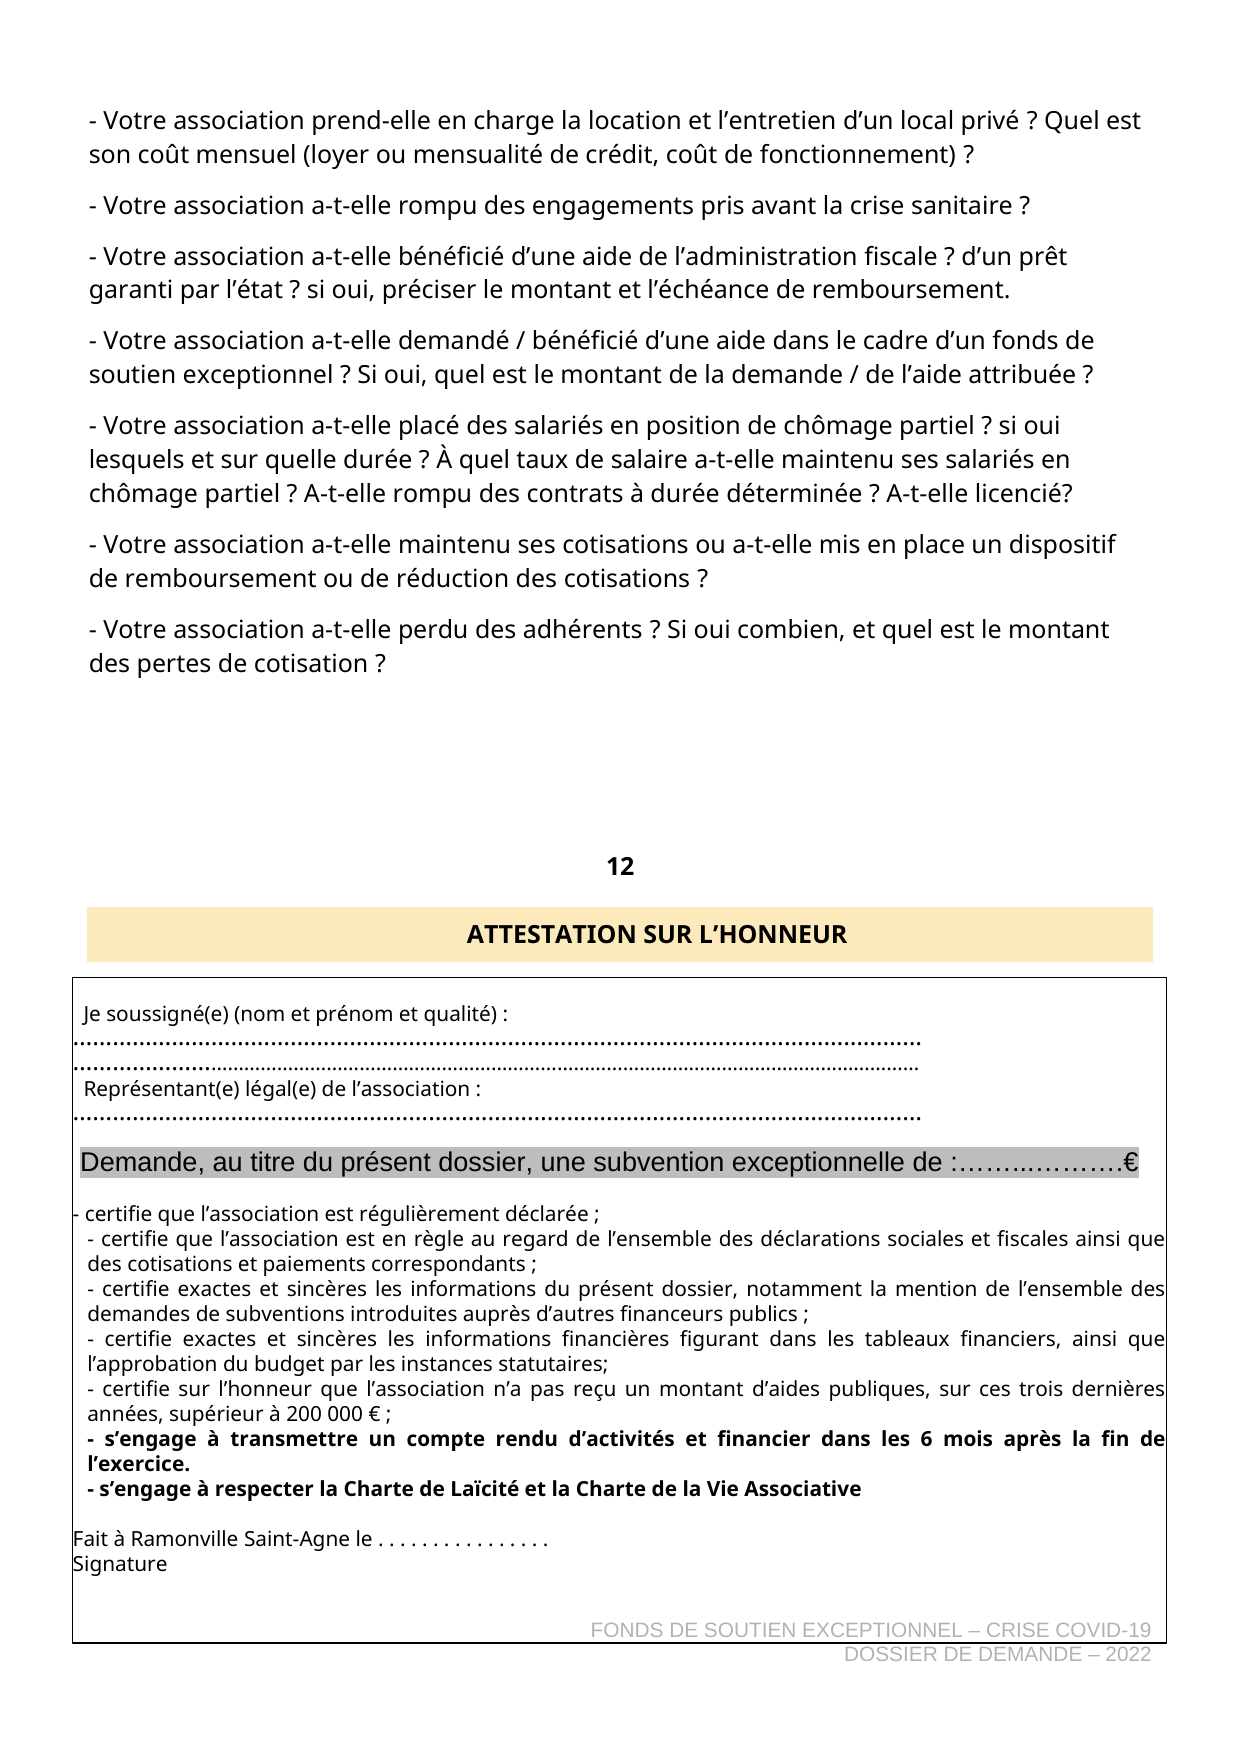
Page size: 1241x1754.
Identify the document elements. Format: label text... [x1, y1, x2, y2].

text - Votre association a-t-elle bénéficié d’une aide de l’administration fiscale ? d’un prêt garanti par l’état ? si oui, préciser le montant et l’échéance de remboursement. [88, 238, 1152, 306]
text - Votre association a-t-elle perdu des adhérents ? Si oui combien, et quel est le montant des pertes de cotisation ? [88, 611, 1152, 679]
text - Votre association a-t-elle demandé / bénéficié d’une aide dans le cadre d’un fonds de soutien exceptionnel ? Si oui, quel est le montant de la demande / de l’aide attribuée ? [88, 323, 1152, 391]
text - Votre association a-t-elle rompu des engagements pris avant la crise sanitaire ? [88, 187, 1152, 221]
text - Votre association a-t-elle placé des salariés en position de chômage partiel ? si oui lesquels et sur quelle durée ? À quel taux de salaire a-t-elle maintenu ses salariés en chômage partiel ? A-t-elle rompu des contrats à durée déterminée ? A-t-elle licencié? [88, 408, 1152, 510]
text 12 [88, 848, 1152, 882]
subtitle ATTESTATION SUR L’HONNEUR [89, 909, 1152, 961]
text - Votre association prend-elle en charge la location et l’entretien d’un local privé ? Quel est son coût mensuel (loyer ou mensualité de crédit, coût de fonctionnement) ? [88, 103, 1152, 171]
text - Votre association a-t-elle maintenu ses cotisations ou a-t-elle mis en place un dispositif de remboursement ou de réduction des cotisations ? [88, 527, 1152, 595]
